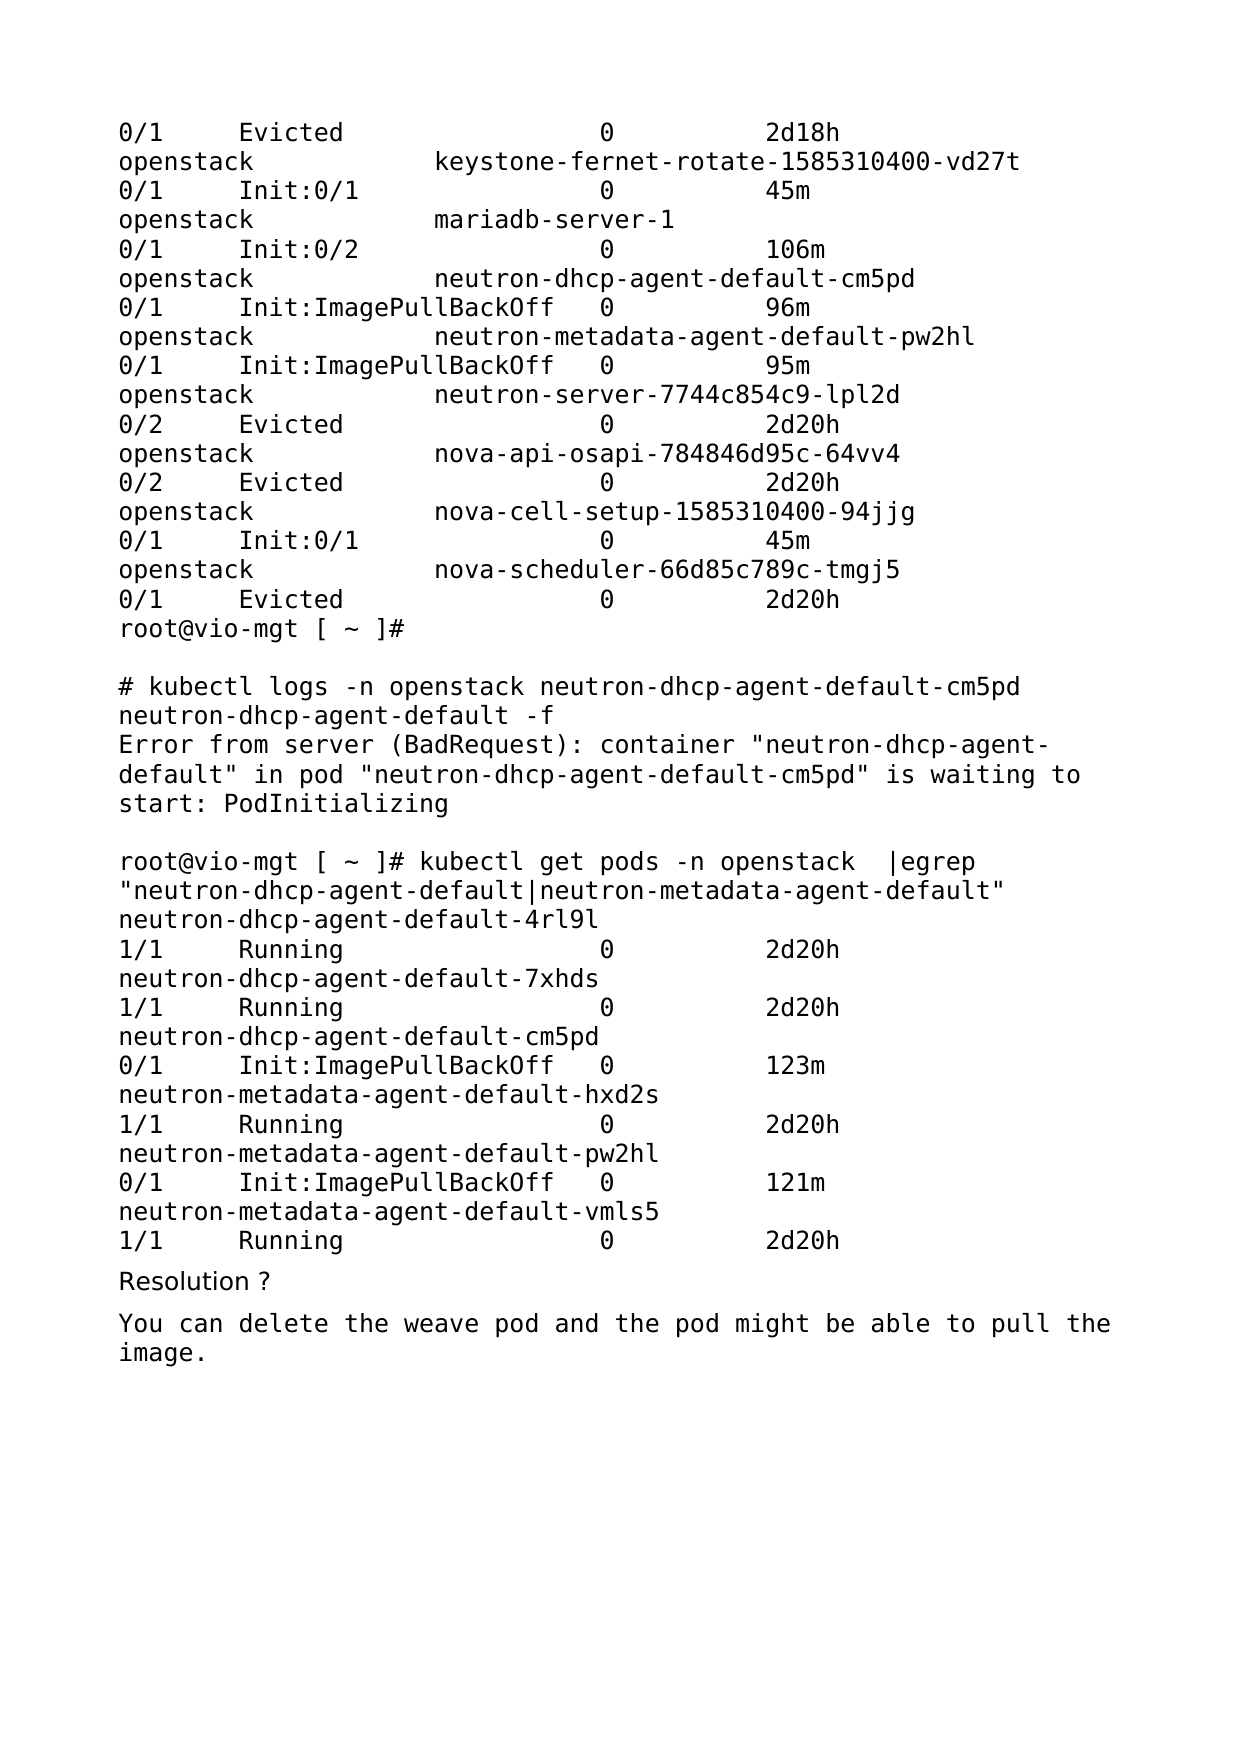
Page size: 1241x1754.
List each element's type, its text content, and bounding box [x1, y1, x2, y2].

text You can delete the weave pod and the pod might be able to pull the image. [118, 1309, 1122, 1367]
text 0/1 Evicted 0 2d18h openstack keystone-fernet-rotate-1585310400-vd27t 0/1 Init:0/1 0 45m openstack mariadb-server-1 0/1 Init:0/2 0 106m openstack neutron-dhcp-agent-default-cm5pd 0/1 Init:ImagePullBackOff 0 96m openstack neutron-metadata-agent-default-pw2hl 0/1 Init:ImagePullBackOff 0 95m openstack neutron-server-7744c854c9-lpl2d 0/2 Evicted 0 2d20h openstack nova-api-osapi-784846d95c-64vv4 0/2 Evicted 0 2d20h openstack nova-cell-setup-1585310400-94jjg 0/1 Init:0/1 0 45m openstack nova-scheduler-66d85c789c-tmgj5 0/1 Evicted 0 2d20h root@vio-mgt [ ~ ]# # kubectl logs -n openstack neutron-dhcp-agent-default-cm5pd neutron-dhcp-agent-default -f Error from server (BadRequest): container "neutron-dhcp-agent-default" in pod "neutron-dhcp-agent-default-cm5pd" is waiting to start: PodInitializing root@vio-mgt [ ~ ]# kubectl get pods -n openstack |egrep "neutron-dhcp-agent-default|neutron-metadata-agent-default" neutron-dhcp-agent-default-4rl9l 1/1 Running 0 2d20h neutron-dhcp-agent-default-7xhds 1/1 Running 0 2d20h neutron-dhcp-agent-default-cm5pd 0/1 Init:ImagePullBackOff 0 123m neutron-metadata-agent-default-hxd2s 1/1 Running 0 2d20h neutron-metadata-agent-default-pw2hl 0/1 Init:ImagePullBackOff 0 121m neutron-metadata-agent-default-vmls5 1/1 Running 0 2d20h [118, 118, 1122, 1256]
text Resolution ? [118, 1267, 1122, 1297]
